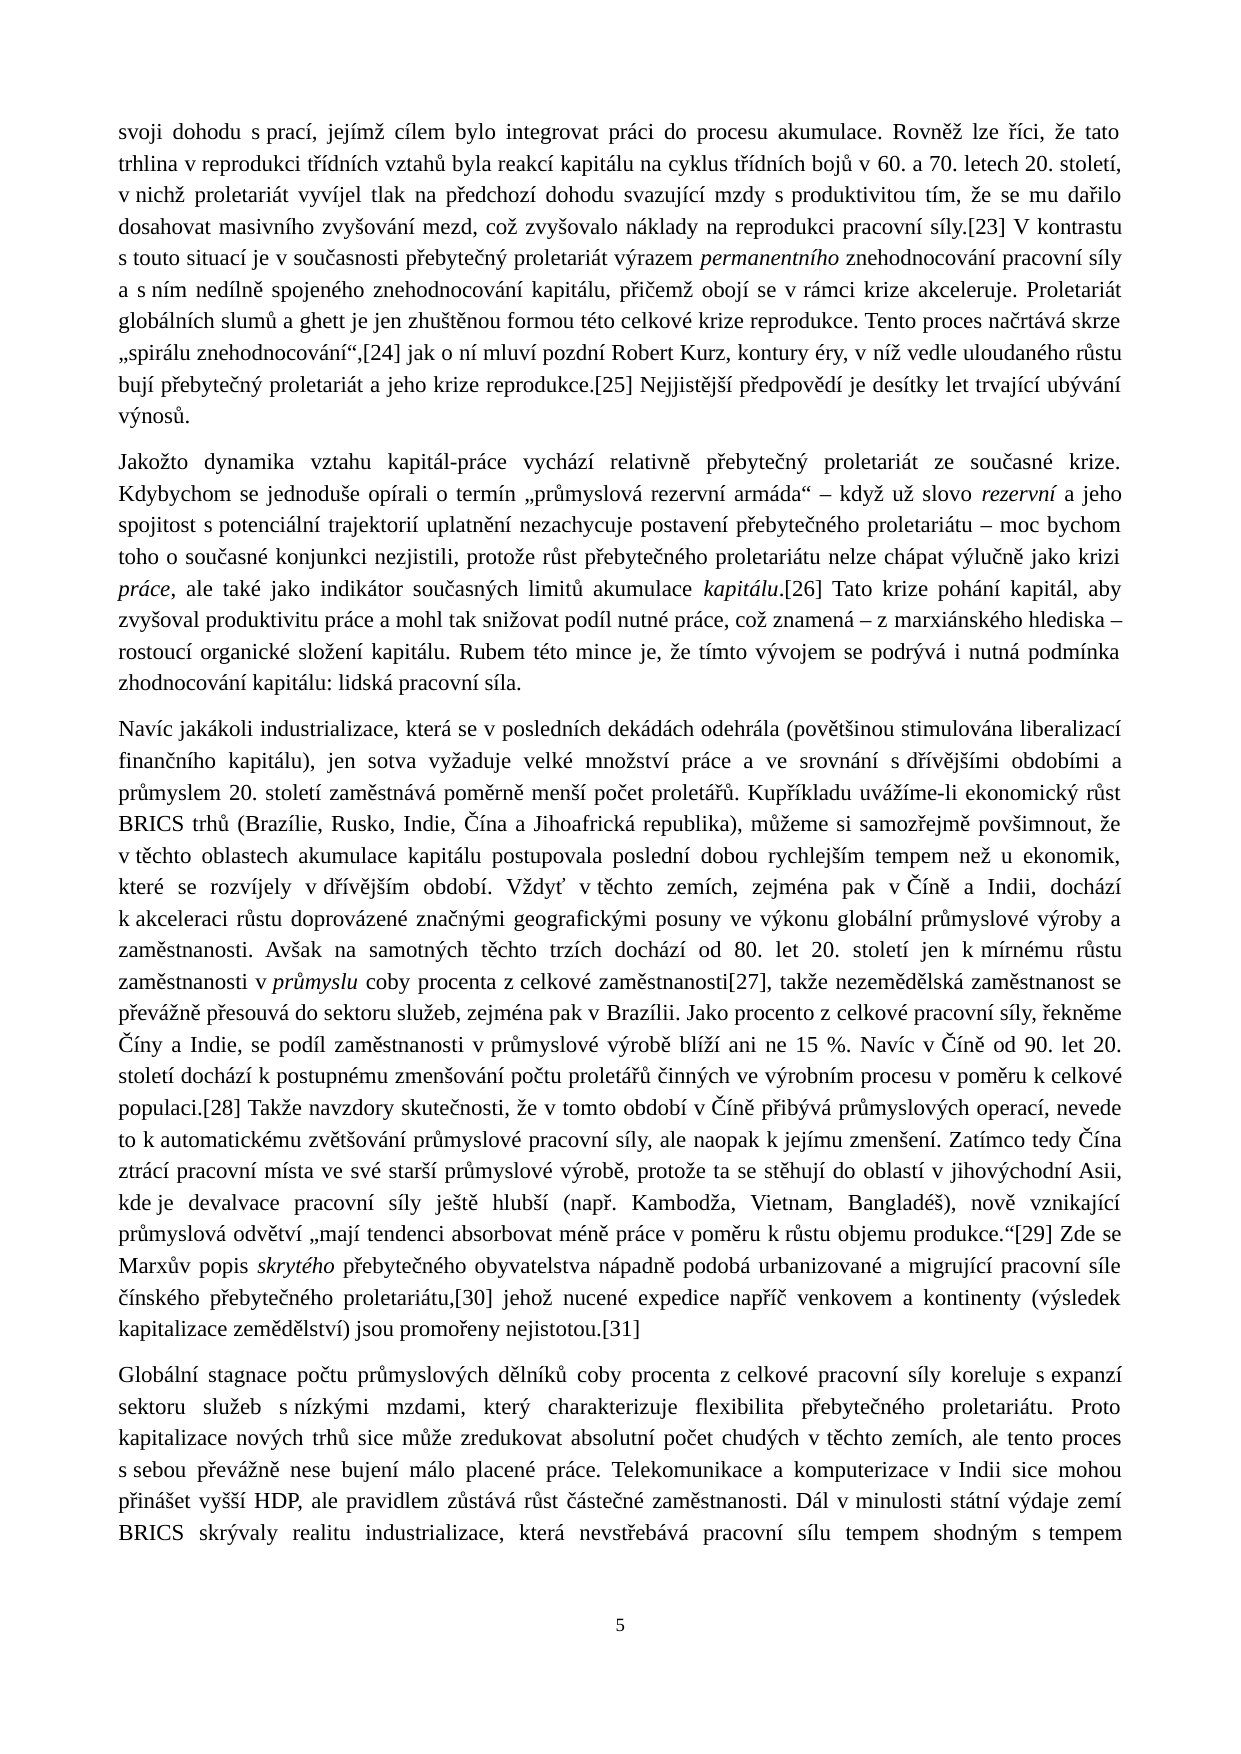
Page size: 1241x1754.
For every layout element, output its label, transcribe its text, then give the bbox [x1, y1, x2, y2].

text svoji dohodu s prací, jejímž cílem bylo integrovat práci do procesu akumulace. Rovněž lze říci, že tato trhlina v reprodukci třídních vztahů byla reakcí kapitálu na cyklus třídních bojů v 60. a 70. letech 20. století, v nichž proletariát vyvíjel tlak na předchozí dohodu svazující mzdy s produktivitou tím, že se mu dařilo dosahovat masivního zvyšování mezd, což zvyšovalo náklady na reprodukci pracovní síly.[23] V kontrastu s touto situací je v současnosti přebytečný proletariát výrazem permanentního znehodnocování pracovní síly a s ním nedílně spojeného znehodnocování kapitálu, přičemž obojí se v rámci krize akceleruje. Proletariát globálních slumů a ghett je jen zhuštěnou formou této celkové krize reprodukce. Tento proces načrtává skrze „spirálu znehodnocování“,[24] jak o ní mluví pozdní Robert Kurz, kontury éry, v níž vedle uloudaného růstu bují přebytečný proletariát a jeho krize reprodukce.[25] Nejjistější předpovědí je desítky let trvající ubývání výnosů. [118, 118, 1122, 428]
text Jakožto dynamika vztahu kapitál-práce vychází relativně přebytečný proletariát ze současné krize. Kdybychom se jednoduše opírali o termín „průmyslová rezervní armáda“ – když už slovo rezervní a jeho spojitost s potenciální trajektorií uplatnění nezachycuje postavení přebytečného proletariátu – moc bychom toho o současné konjunkci nezjistili, protože růst přebytečného proletariátu nelze chápat výlučně jako krizi práce, ale také jako indikátor současných limitů akumulace kapitálu.[26] Tato krize pohání kapitál, aby zvyšoval produktivitu práce a mohl tak snižovat podíl nutné práce, což znamená – z marxiánského hlediska – rostoucí organické složení kapitálu. Rubem této mince je, že tímto vývojem se podrývá i nutná podmínka zhodnocování kapitálu: lidská pracovní síla. [118, 448, 1122, 696]
text Globální stagnace počtu průmyslových dělníků coby procenta z celkové pracovní síly koreluje s expanzí sektoru služeb s nízkými mzdami, který charakterizuje flexibilita přebytečného proletariátu. Proto kapitalizace nových trhů sice může zredukovat absolutní počet chudých v těchto zemích, ale tento proces s sebou převážně nese bujení málo placené práce. Telekomunikace a komputerizace v Indii sice mohou přinášet vyšší HDP, ale pravidlem zůstává růst částečné zaměstnanosti. Dál v minulosti státní výdaje zemí BRICS skrývaly realitu industrializace, která nevstřebává pracovní sílu tempem shodným s tempem [118, 1361, 1122, 1545]
text Navíc jakákoli industrializace, která se v posledních dekádách odehrála (povětšinou stimulována liberalizací finančního kapitálu), jen sotva vyžaduje velké množství práce a ve srovnání s dřívějšími obdobími a průmyslem 20. století zaměstnává poměrně menší počet proletářů. Kupříkladu uvážíme-li ekonomický růst BRICS trhů (Brazílie, Rusko, Indie, Čína a Jihoafrická republika), můžeme si samozřejmě povšimnout, že v těchto oblastech akumulace kapitálu postupovala poslední dobou rychlejším tempem než u ekonomik, které se rozvíjely v dřívějším období. Vždyť v těchto zemích, zejména pak v Číně a Indii, dochází k akceleraci růstu doprovázené značnými geografickými posuny ve výkonu globální průmyslové výroby a zaměstnanosti. Avšak na samotných těchto trzích dochází od 80. let 20. století jen k mírnému růstu zaměstnanosti v průmyslu coby procenta z celkové zaměstnanosti[27], takže nezemědělská zaměstnanost se převážně přesouvá do sektoru služeb, zejména pak v Brazílii. Jako procento z celkové pracovní síly, řekněme Číny a Indie, se podíl zaměstnanosti v průmyslové výrobě blíží ani ne 15 %. Navíc v Číně od 90. let 20. století dochází k postupnému zmenšování počtu proletářů činných ve výrobním procesu v poměru k celkové populaci.[28] Takže navzdory skutečnosti, že v tomto období v Číně přibývá průmyslových operací, nevede to k automatickému zvětšování průmyslové pracovní síly, ale naopak k jejímu zmenšení. Zatímco tedy Čína ztrácí pracovní místa ve své starší průmyslové výrobě, protože ta se stěhují do oblastí v jihovýchodní Asii, kde je devalvace pracovní síly ještě hlubší (např. Kambodža, Vietnam, Bangladéš), nově vznikající průmyslová odvětví „mají tendenci absorbovat méně práce v poměru k růstu objemu produkce.“[29] Zde se Marxův popis skrytého přebytečného obyvatelstva nápadně podobá urbanizované a migrující pracovní síle čínského přebytečného proletariátu,[30] jehož nucené expedice napříč venkovem a kontinenty (výsledek kapitalizace zemědělství) jsou promořeny nejistotou.[31] [118, 715, 1122, 1341]
